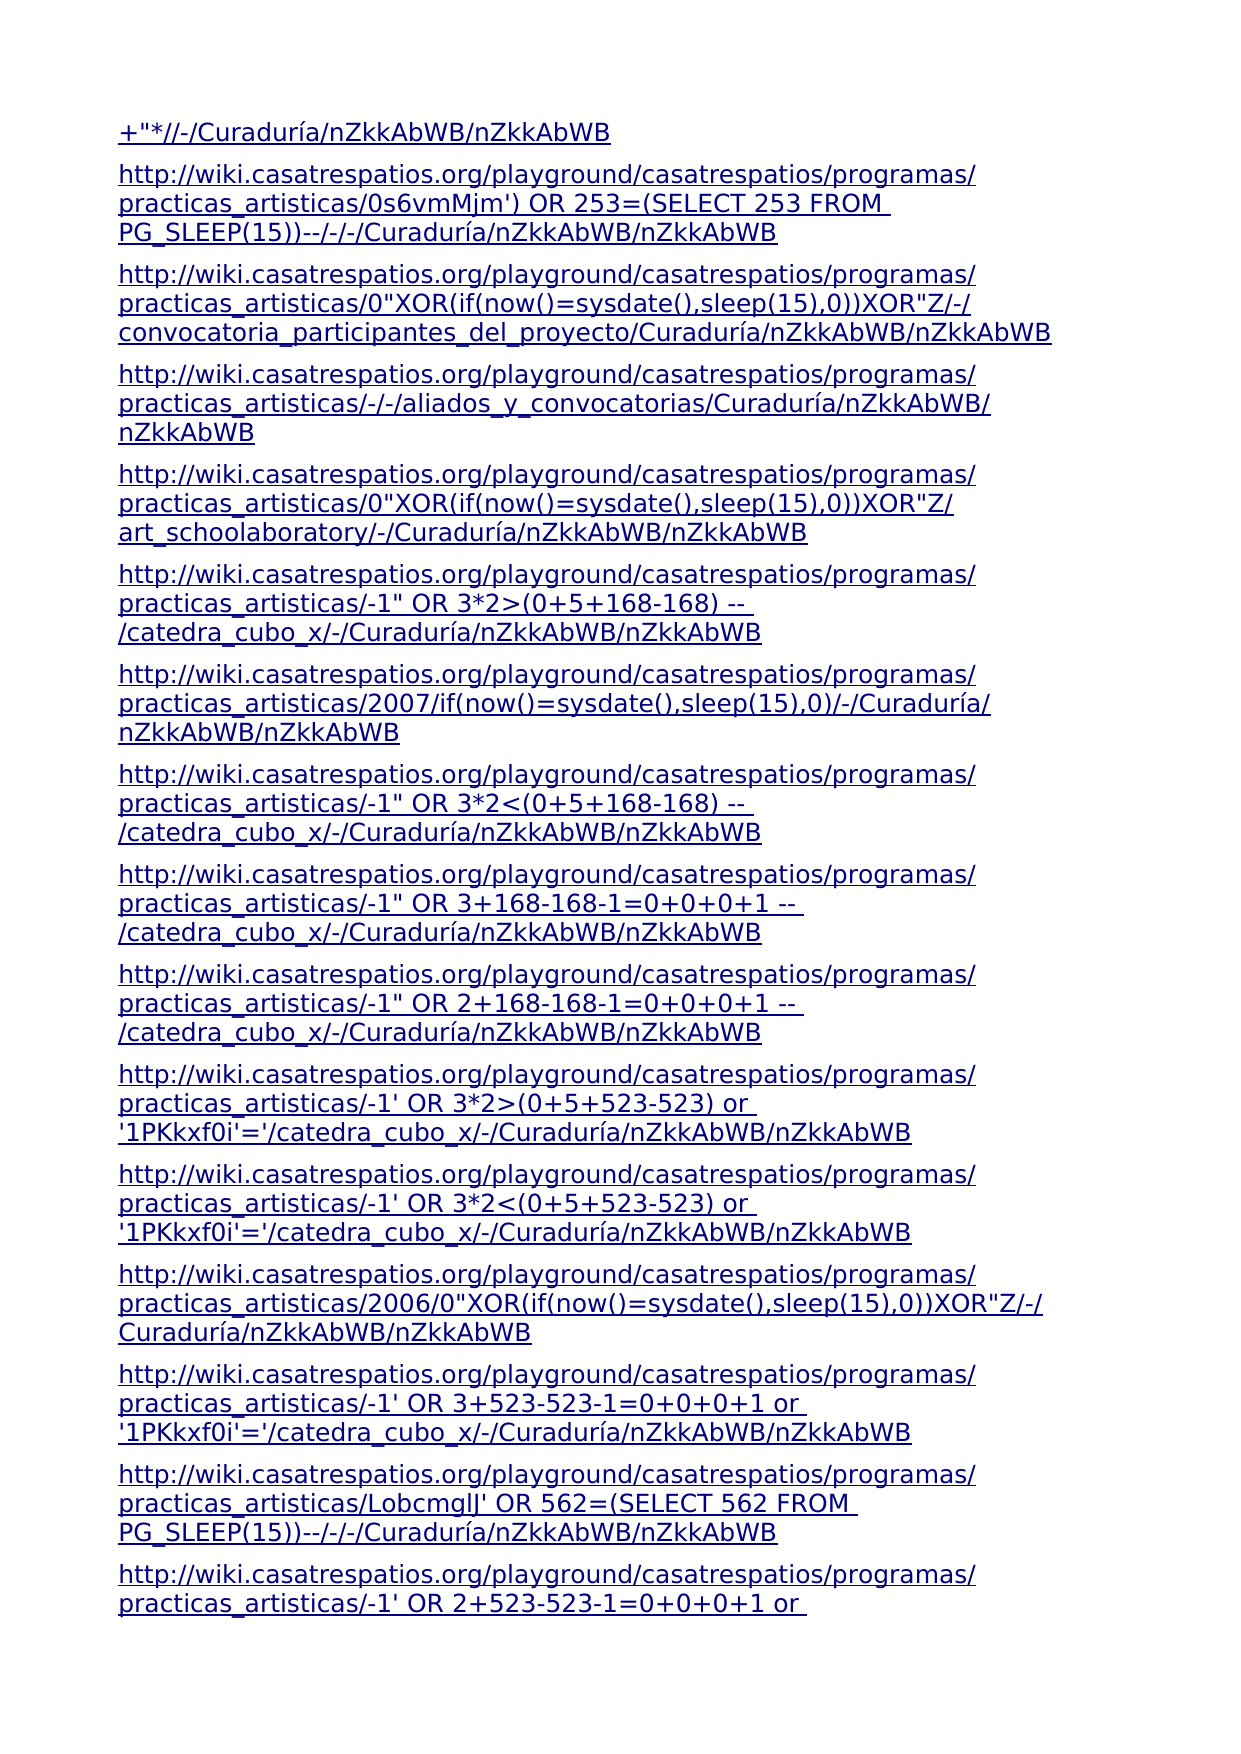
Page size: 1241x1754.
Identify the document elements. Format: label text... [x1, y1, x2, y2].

text http://wiki.casatrespatios.org/playground/casatrespatios/programas/practicas_artisticas/-1' OR 2+523-523-1=0+0+0+1 or [118, 1560, 1122, 1618]
text http://wiki.casatrespatios.org/playground/casatrespatios/programas/practicas_artisticas/-1" OR 3*2<(0+5+168-168) -- /catedra_cubo_x/-/Curaduría/nZkkAbWB/nZkkAbWB [118, 760, 1122, 847]
text http://wiki.casatrespatios.org/playground/casatrespatios/programas/practicas_artisticas/LobcmglJ' OR 562=(SELECT 562 FROM PG_SLEEP(15))--/-/-/Curaduría/nZkkAbWB/nZkkAbWB [118, 1460, 1122, 1547]
text +"*//-/Curaduría/nZkkAbWB/nZkkAbWB [118, 118, 1122, 147]
text http://wiki.casatrespatios.org/playground/casatrespatios/programas/practicas_artisticas/-1" OR 3*2>(0+5+168-168) -- /catedra_cubo_x/-/Curaduría/nZkkAbWB/nZkkAbWB [118, 560, 1122, 647]
text http://wiki.casatrespatios.org/playground/casatrespatios/programas/practicas_artisticas/2006/0"XOR(if(now()=sysdate(),sleep(15),0))XOR"Z/-/Curaduría/nZkkAbWB/nZkkAbWB [118, 1260, 1122, 1347]
text http://wiki.casatrespatios.org/playground/casatrespatios/programas/practicas_artisticas/-1' OR 3*2>(0+5+523-523) or '1PKkxf0i'='/catedra_cubo_x/-/Curaduría/nZkkAbWB/nZkkAbWB [118, 1060, 1122, 1147]
text http://wiki.casatrespatios.org/playground/casatrespatios/programas/practicas_artisticas/0"XOR(if(now()=sysdate(),sleep(15),0))XOR"Z/art_schoolaboratory/-/Curaduría/nZkkAbWB/nZkkAbWB [118, 460, 1122, 547]
text http://wiki.casatrespatios.org/playground/casatrespatios/programas/practicas_artisticas/-1' OR 3+523-523-1=0+0+0+1 or '1PKkxf0i'='/catedra_cubo_x/-/Curaduría/nZkkAbWB/nZkkAbWB [118, 1360, 1122, 1447]
text http://wiki.casatrespatios.org/playground/casatrespatios/programas/practicas_artisticas/-1" OR 2+168-168-1=0+0+0+1 -- /catedra_cubo_x/-/Curaduría/nZkkAbWB/nZkkAbWB [118, 960, 1122, 1047]
text http://wiki.casatrespatios.org/playground/casatrespatios/programas/practicas_artisticas/-/-/aliados_y_convocatorias/Curaduría/nZkkAbWB/nZkkAbWB [118, 360, 1122, 447]
text http://wiki.casatrespatios.org/playground/casatrespatios/programas/practicas_artisticas/-1' OR 3*2<(0+5+523-523) or '1PKkxf0i'='/catedra_cubo_x/-/Curaduría/nZkkAbWB/nZkkAbWB [118, 1160, 1122, 1247]
text http://wiki.casatrespatios.org/playground/casatrespatios/programas/practicas_artisticas/2007/if(now()=sysdate(),sleep(15),0)/-/Curaduría/nZkkAbWB/nZkkAbWB [118, 660, 1122, 747]
text http://wiki.casatrespatios.org/playground/casatrespatios/programas/practicas_artisticas/-1" OR 3+168-168-1=0+0+0+1 -- /catedra_cubo_x/-/Curaduría/nZkkAbWB/nZkkAbWB [118, 860, 1122, 947]
text http://wiki.casatrespatios.org/playground/casatrespatios/programas/practicas_artisticas/0s6vmMjm') OR 253=(SELECT 253 FROM PG_SLEEP(15))--/-/-/Curaduría/nZkkAbWB/nZkkAbWB [118, 160, 1122, 247]
text http://wiki.casatrespatios.org/playground/casatrespatios/programas/practicas_artisticas/0"XOR(if(now()=sysdate(),sleep(15),0))XOR"Z/-/convocatoria_participantes_del_proyecto/Curaduría/nZkkAbWB/nZkkAbWB [118, 260, 1122, 347]
